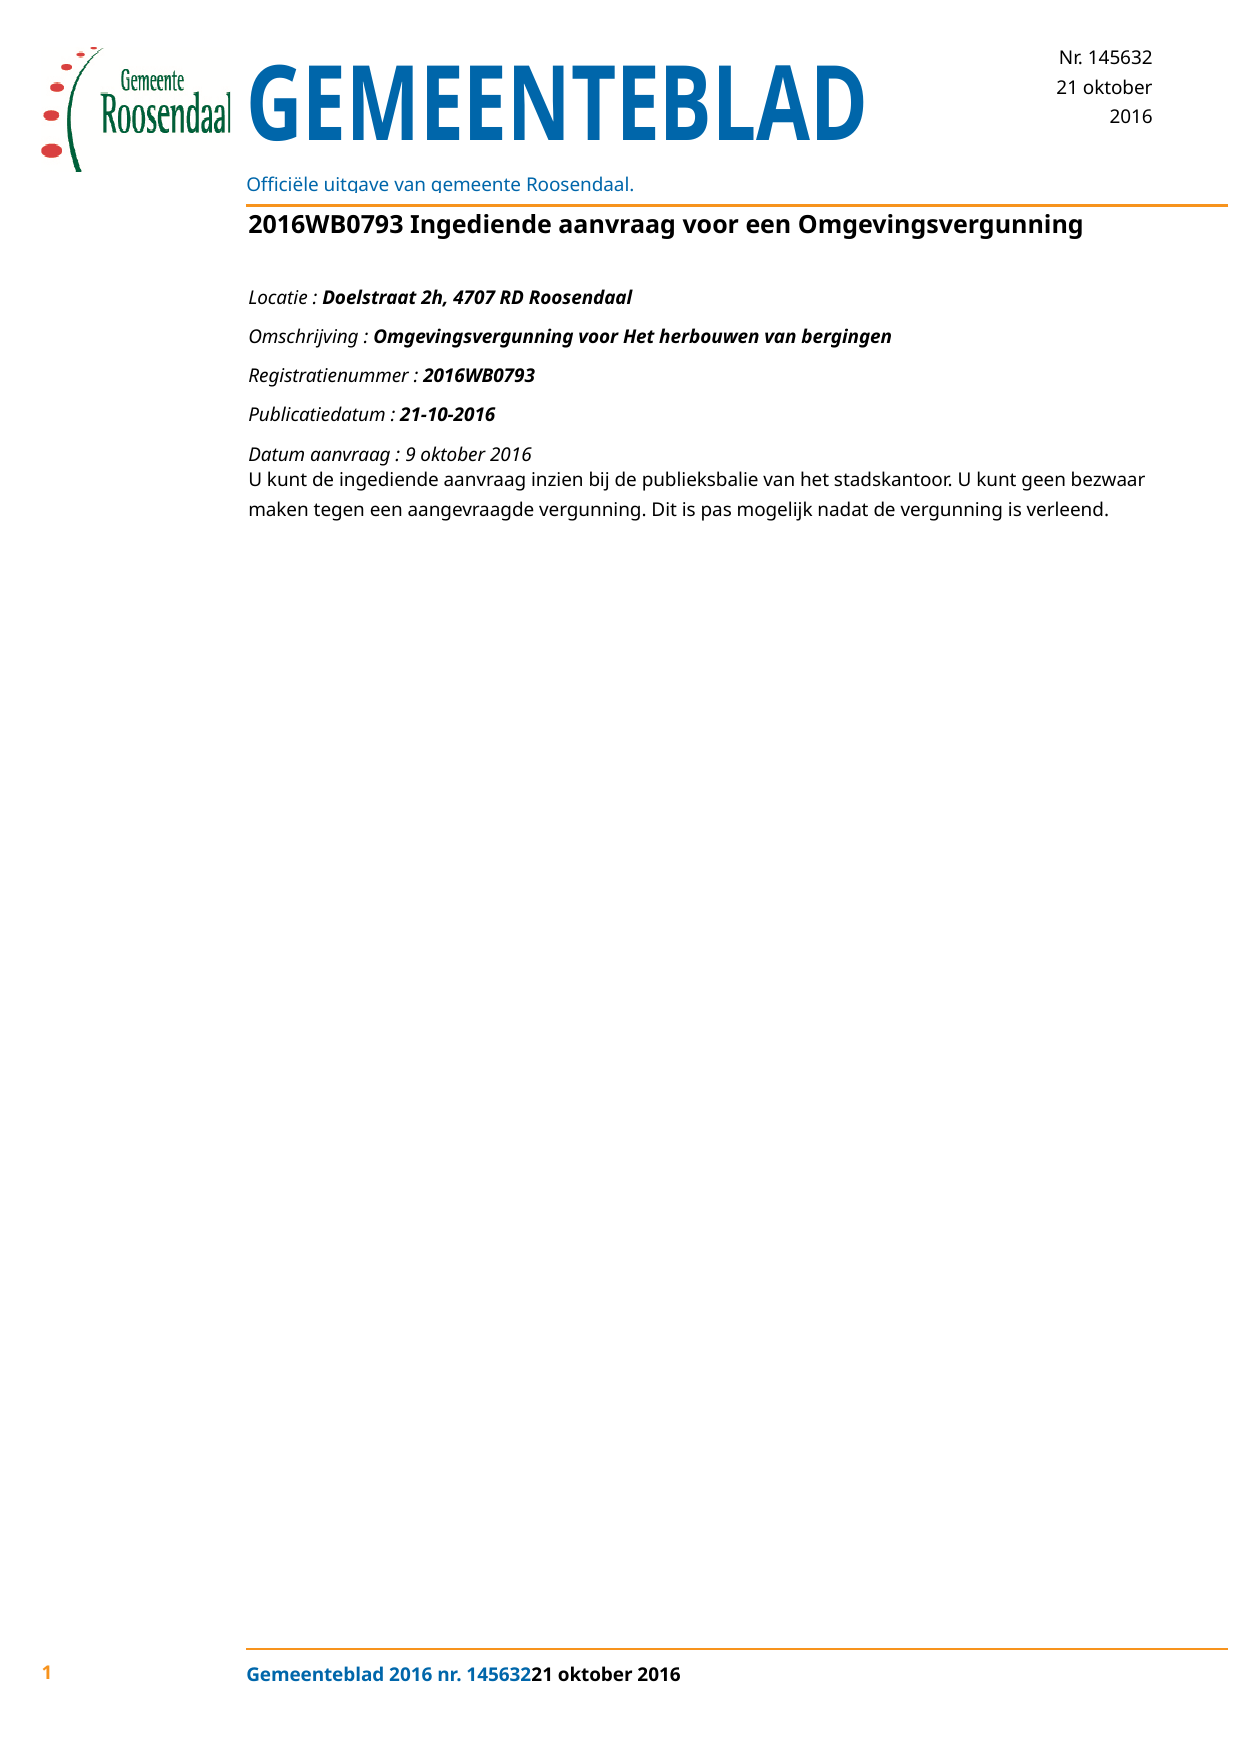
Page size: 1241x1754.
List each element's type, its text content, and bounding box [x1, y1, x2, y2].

text Publicatiedatum : 21-10-2016 [248, 402, 1152, 427]
picture [41, 47, 231, 172]
text Datum aanvraag : 9 oktober 2016 [248, 441, 1152, 467]
text 2016WB0793 Ingediende aanvraag voor een Omgevingsvergunning [248, 207, 1152, 241]
text U kunt de ingediende aanvraag inzien bij de publieksbalie van het stadskantoor. U kunt geen bezwaar maken tegen een aangevraagde vergunning. Dit is pas mogelijk nadat de vergunning is verleend. [248, 467, 1152, 522]
text Locatie : Doelstraat 2h, 4707 RD Roosendaal [248, 284, 1152, 309]
text Omschrijving : Omgevingsvergunning voor Het herbouwen van bergingen [248, 323, 1152, 349]
text Registratienummer : 2016WB0793 [248, 362, 1152, 388]
